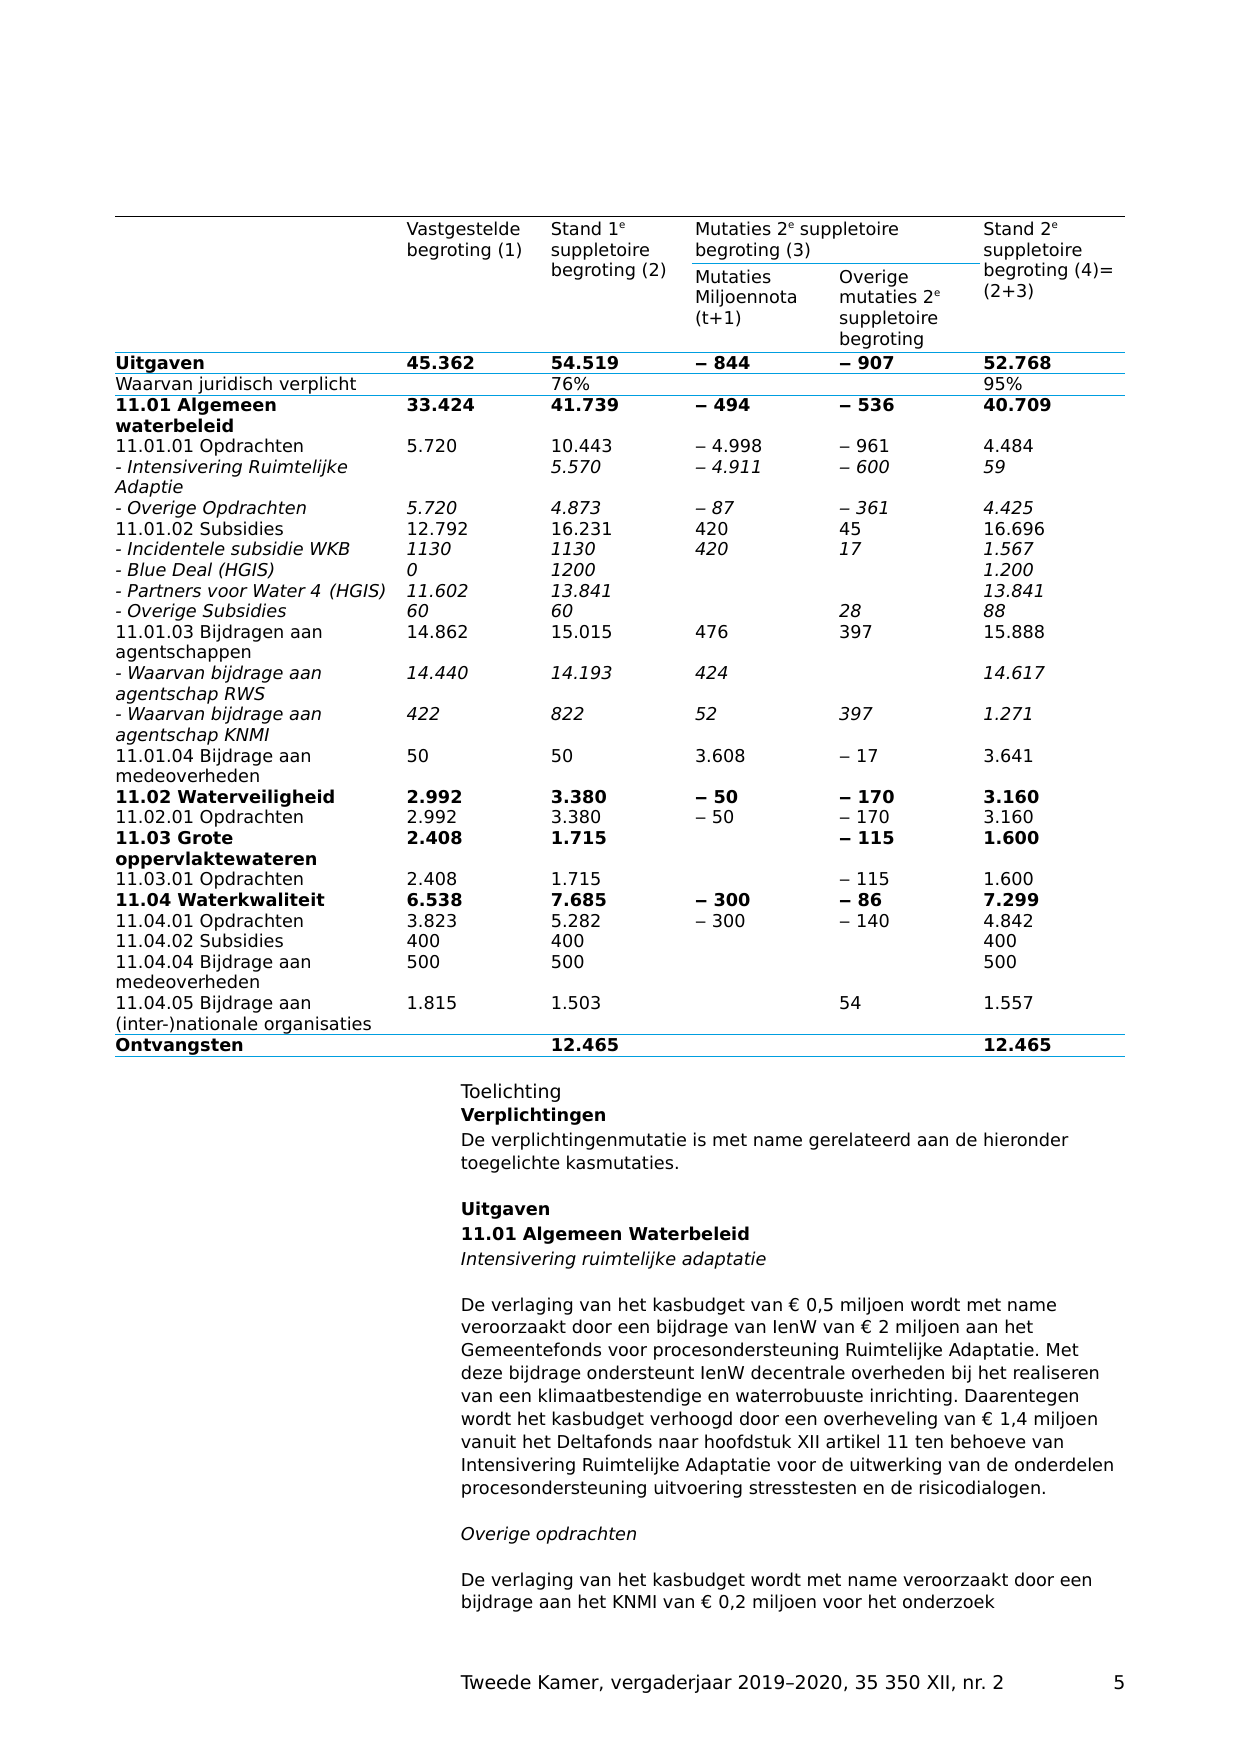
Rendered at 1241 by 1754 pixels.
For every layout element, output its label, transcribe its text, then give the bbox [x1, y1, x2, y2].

table_cell 13.841 [548, 581, 692, 601]
text De verlaging van het kasbudget wordt met name veroorzaakt door een bijdrage aan het KNMI van € 0,2 miljoen voor het onderzoek [461, 1568, 1125, 1613]
table_cell 4.873 [548, 498, 692, 519]
text Verplichtingen [461, 1103, 1125, 1126]
table_cell ‒ 17 [836, 746, 980, 787]
table_cell ‒ 844 [692, 353, 836, 373]
table_cell 5.720 [404, 498, 548, 519]
table_cell ‒ 300 [692, 911, 836, 931]
table_cell 11.01.02 Subsidies [115, 519, 403, 539]
table_cell [692, 1035, 836, 1056]
table_cell 1.557 [980, 993, 1125, 1034]
table_cell ‒ 961 [836, 436, 980, 457]
table_cell 45.362 [404, 353, 548, 373]
table_cell 15.888 [980, 622, 1125, 663]
table_cell 11.04 Waterkwaliteit [115, 890, 403, 911]
table_cell 422 [404, 704, 548, 746]
table_cell 33.424 [404, 396, 548, 436]
table_cell [692, 952, 836, 993]
text 11.01 Algemeen Waterbeleid [461, 1222, 1125, 1245]
table_cell [836, 560, 980, 581]
table_cell 11.01.03 Bijdragen aan agentschappen [115, 622, 403, 663]
table_cell 50 [404, 746, 548, 787]
table_cell 1.271 [980, 704, 1125, 746]
table_cell 420 [692, 519, 836, 539]
table_cell [692, 560, 836, 581]
table_cell 3.823 [404, 911, 548, 931]
table_cell 11.04.05 Bijdrage aan (inter-)nationale organisaties [115, 993, 403, 1034]
table_cell 2.408 [404, 828, 548, 869]
table_cell - Overige Subsidies [115, 601, 403, 622]
table_cell 1.200 [980, 560, 1125, 581]
table_cell [404, 1035, 548, 1056]
table_cell 5.282 [548, 911, 692, 931]
table_cell 476 [692, 622, 836, 663]
table_cell ‒ 4.911 [692, 457, 836, 498]
table_cell Mutaties 2e suppletoire begroting (3) [692, 217, 980, 263]
table_cell [692, 869, 836, 890]
table_cell 17 [836, 539, 980, 560]
table_cell 3.380 [548, 808, 692, 828]
title Toelichting [461, 1081, 1125, 1103]
table_cell 4.842 [980, 911, 1125, 931]
table_cell [692, 581, 836, 601]
table_cell ‒ 170 [836, 808, 980, 828]
table_cell [836, 952, 980, 993]
table_cell [404, 457, 548, 498]
table_cell 5.720 [404, 436, 548, 457]
table_cell 11.01 Algemeen waterbeleid [115, 396, 403, 436]
table_cell [692, 374, 836, 394]
table_cell 1.815 [404, 993, 548, 1034]
table_cell 88 [980, 601, 1125, 622]
table_cell - Incidentele subsidie WKB [115, 539, 403, 560]
table_cell ‒ 140 [836, 911, 980, 931]
table_cell 1200 [548, 560, 692, 581]
table_cell 400 [548, 931, 692, 952]
table_cell Waarvan juridisch verplicht [115, 374, 403, 394]
table_cell 52 [692, 704, 836, 746]
table_cell 11.04.02 Subsidies [115, 931, 403, 952]
text De verplichtingenmutatie is met name gerelateerd aan de hieronder toegelichte kasmutaties. [461, 1128, 1125, 1174]
table_cell [836, 931, 980, 952]
table_cell ‒ 907 [836, 353, 980, 373]
table_cell [836, 581, 980, 601]
table_cell - Blue Deal (HGIS) [115, 560, 403, 581]
table_cell 11.02.01 Opdrachten [115, 808, 403, 828]
table_cell 1.503 [548, 993, 692, 1034]
table_cell 3.160 [980, 808, 1125, 828]
table_cell 397 [836, 704, 980, 746]
table_cell 45 [836, 519, 980, 539]
table_cell ‒ 361 [836, 498, 980, 519]
table_cell 54.519 [548, 353, 692, 373]
table_cell 500 [404, 952, 548, 993]
table_cell 52.768 [980, 353, 1125, 373]
table_cell ‒ 4.998 [692, 436, 836, 457]
table_cell 424 [692, 663, 836, 704]
table_cell 1.715 [548, 828, 692, 869]
table_cell 2.992 [404, 808, 548, 828]
table_cell 3.608 [692, 746, 836, 787]
text Uitgaven [461, 1197, 1125, 1220]
table_cell 11.03 Grote oppervlaktewateren [115, 828, 403, 869]
table_cell 28 [836, 601, 980, 622]
table_cell 11.01.04 Bijdrage aan medeoverheden [115, 746, 403, 787]
table_cell [836, 1035, 980, 1056]
table_cell ‒ 300 [692, 890, 836, 911]
table_cell - Intensivering Ruimtelijke Adaptie [115, 457, 403, 498]
table_cell 11.01.01 Opdrachten [115, 436, 403, 457]
table_cell ‒ 170 [836, 787, 980, 807]
table_header Budgettaire gevolgen van beleid art. 11 (bedragen x € 1.000) [115, 191, 1125, 216]
table_cell Stand 1e suppletoire begroting (2) [548, 217, 692, 352]
table_cell Mutaties Miljoennota (t+1) [692, 264, 836, 352]
table_cell ‒ 494 [692, 396, 836, 436]
table_cell ‒ 536 [836, 396, 980, 436]
table_cell [692, 993, 836, 1034]
table_cell 1.600 [980, 869, 1125, 890]
table_cell 1.715 [548, 869, 692, 890]
text Intensivering ruimtelijke adaptatie [461, 1247, 1125, 1270]
table_cell 6.538 [404, 890, 548, 911]
table_cell 50 [548, 746, 692, 787]
table_cell - Waarvan bijdrage aan agentschap KNMI [115, 704, 403, 746]
table_cell Vastgestelde begroting (1) [404, 217, 548, 352]
table_cell 13.841 [980, 581, 1125, 601]
table_cell 397 [836, 622, 980, 663]
table_cell 14.440 [404, 663, 548, 704]
table_cell 10.443 [548, 436, 692, 457]
table_cell 3.380 [548, 787, 692, 807]
table_cell [692, 931, 836, 952]
table_cell 2.992 [404, 787, 548, 807]
table_cell 4.425 [980, 498, 1125, 519]
table_cell 60 [404, 601, 548, 622]
table_cell 54 [836, 993, 980, 1034]
table_cell 4.484 [980, 436, 1125, 457]
table_cell - Waarvan bijdrage aan agentschap RWS [115, 663, 403, 704]
table_cell 11.04.01 Opdrachten [115, 911, 403, 931]
table_cell 5.570 [548, 457, 692, 498]
table_cell 7.299 [980, 890, 1125, 911]
table_cell - Overige Opdrachten [115, 498, 403, 519]
table_cell [692, 828, 836, 869]
table_cell [404, 374, 548, 394]
table_cell 14.617 [980, 663, 1125, 704]
text De verlaging van het kasbudget van € 0,5 miljoen wordt met name veroorzaakt door een bijdrage van IenW van € 2 miljoen aan het Gemeentefonds voor procesondersteuning Ruimtelijke Adaptatie. Met deze bijdrage ondersteunt IenW decentrale overheden bij het realiseren van een klimaatbestendige en waterrobuuste inrichting. Daarentegen wordt het kasbudget verhoogd door een overheveling van € 1,4 miljoen vanuit het Deltafonds naar hoofdstuk XII artikel 11 ten behoeve van Intensivering Ruimtelijke Adaptatie voor de uitwerking van de onderdelen procesondersteuning uitvoering stresstesten en de risicodialogen. [461, 1293, 1125, 1499]
table_cell 59 [980, 457, 1125, 498]
table_cell 76% [548, 374, 692, 394]
table_cell 400 [404, 931, 548, 952]
table_cell ‒ 86 [836, 890, 980, 911]
table_cell ‒ 600 [836, 457, 980, 498]
table_cell 95% [980, 374, 1125, 394]
table_cell 16.696 [980, 519, 1125, 539]
table_cell 41.739 [548, 396, 692, 436]
table_cell Overige mutaties 2e suppletoire begroting [836, 264, 980, 352]
table_cell 40.709 [980, 396, 1125, 436]
table_cell 7.685 [548, 890, 692, 911]
table_cell 11.03.01 Opdrachten [115, 869, 403, 890]
table_cell 2.408 [404, 869, 548, 890]
table_cell 12.465 [548, 1035, 692, 1056]
table_cell 14.862 [404, 622, 548, 663]
table_cell 16.231 [548, 519, 692, 539]
table_cell ‒ 115 [836, 828, 980, 869]
table_cell 12.465 [980, 1035, 1125, 1056]
table_cell ‒ 115 [836, 869, 980, 890]
table_cell ‒ 87 [692, 498, 836, 519]
table_cell - Partners voor Water 4 (HGIS) [115, 581, 403, 601]
table_cell 15.015 [548, 622, 692, 663]
table_cell 1.567 [980, 539, 1125, 560]
table_cell [115, 217, 403, 352]
table_cell [836, 663, 980, 704]
table_cell Uitgaven [115, 353, 403, 373]
table_cell ‒ 50 [692, 787, 836, 807]
table_cell 500 [548, 952, 692, 993]
table_cell 11.602 [404, 581, 548, 601]
table_cell 1130 [548, 539, 692, 560]
table_cell 500 [980, 952, 1125, 993]
table_cell 12.792 [404, 519, 548, 539]
table_cell 400 [980, 931, 1125, 952]
table_cell [692, 601, 836, 622]
table_cell Ontvangsten [115, 1035, 403, 1056]
table_cell 14.193 [548, 663, 692, 704]
text Overige opdrachten [461, 1522, 1125, 1545]
table_cell 1130 [404, 539, 548, 560]
table_cell 3.641 [980, 746, 1125, 787]
table_cell ‒ 50 [692, 808, 836, 828]
table_cell [836, 374, 980, 394]
table_cell 11.02 Waterveiligheid [115, 787, 403, 807]
table_cell 60 [548, 601, 692, 622]
table_cell 420 [692, 539, 836, 560]
table_cell 0 [404, 560, 548, 581]
table_cell 1.600 [980, 828, 1125, 869]
table_cell 822 [548, 704, 692, 746]
table_cell 11.04.04 Bijdrage aan medeoverheden [115, 952, 403, 993]
table_cell Stand 2e suppletoire begroting (4)= (2+3) [980, 217, 1125, 352]
table_cell 3.160 [980, 787, 1125, 807]
